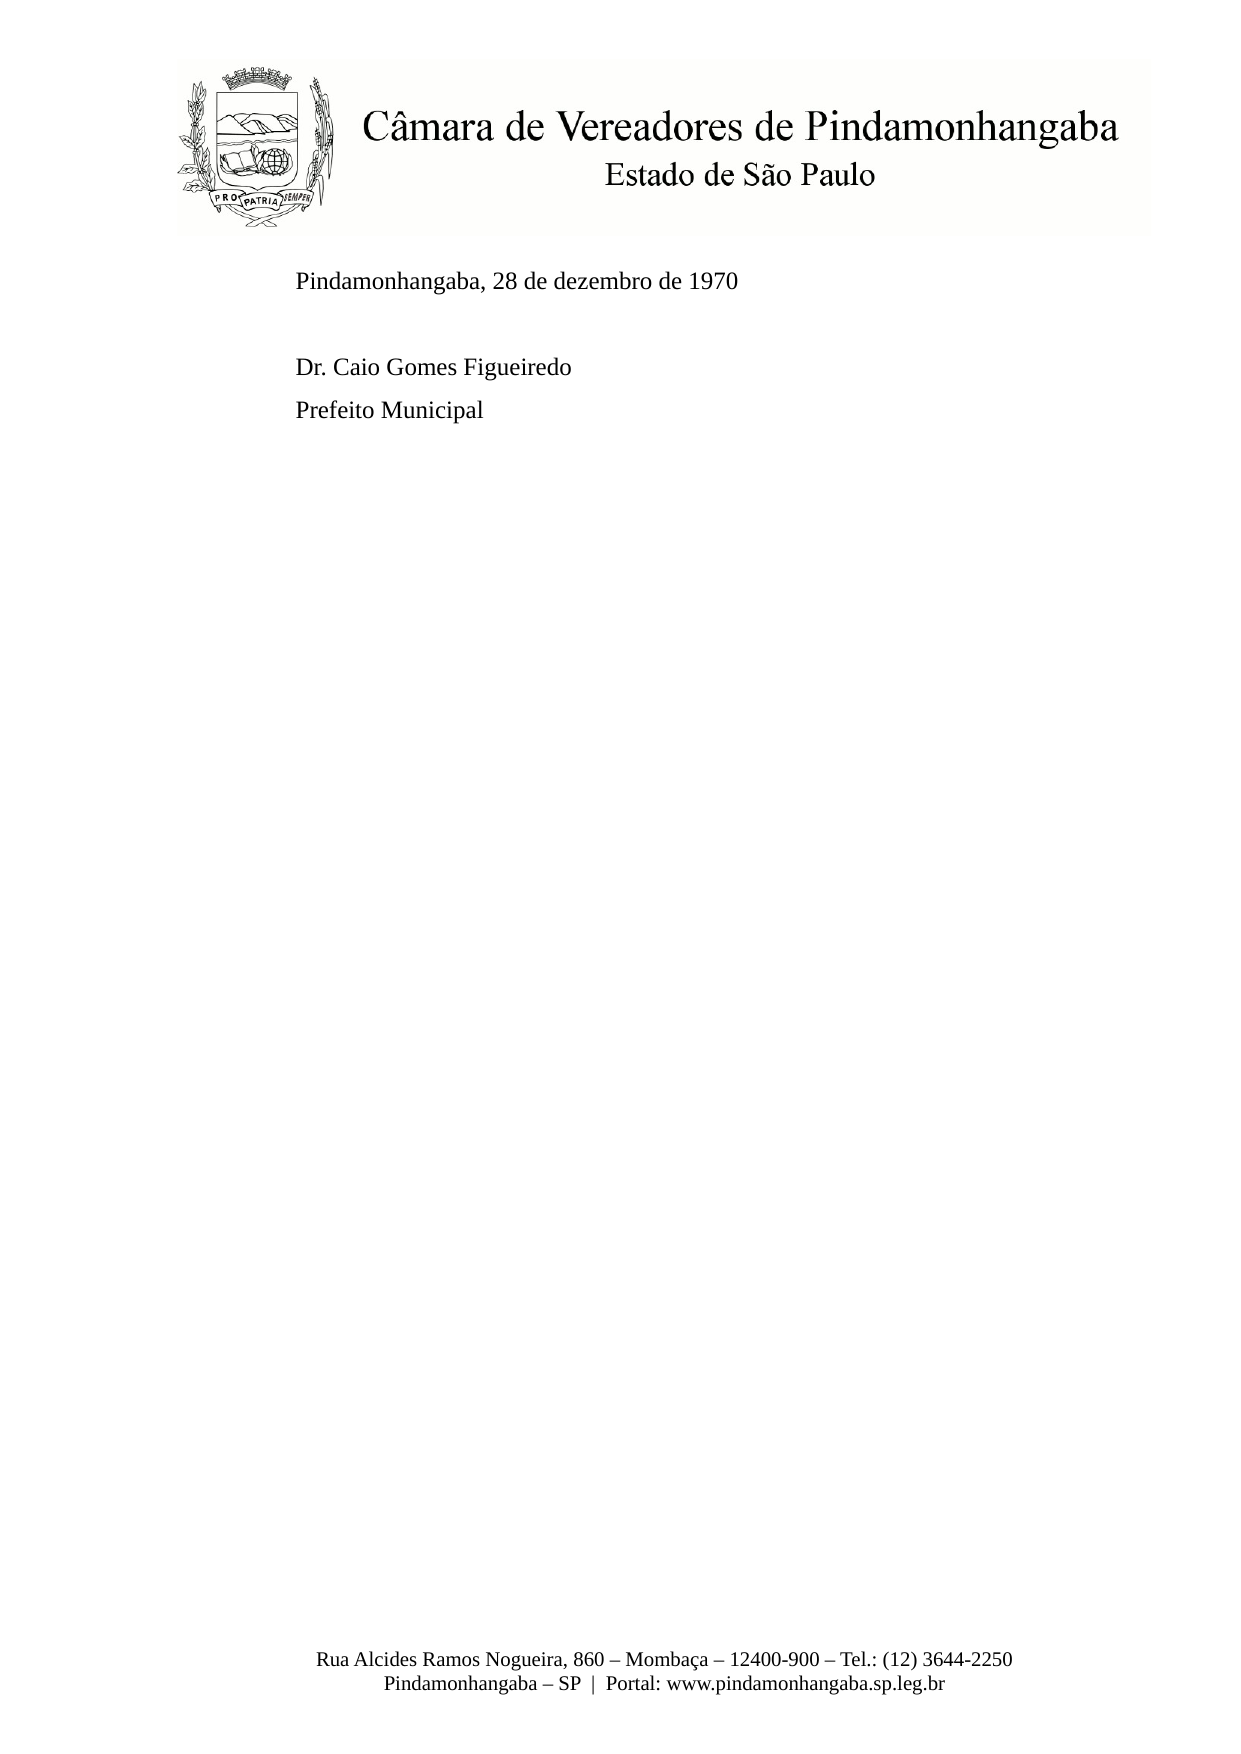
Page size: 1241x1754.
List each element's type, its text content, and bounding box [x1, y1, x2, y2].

text Prefeito Municipal [177, 395, 1152, 424]
text Pindamonhangaba, 28 de dezembro de 1970 [177, 266, 1152, 295]
text Dr. Caio Gomes Figueiredo [177, 352, 1152, 381]
picture [177, 59, 1152, 236]
